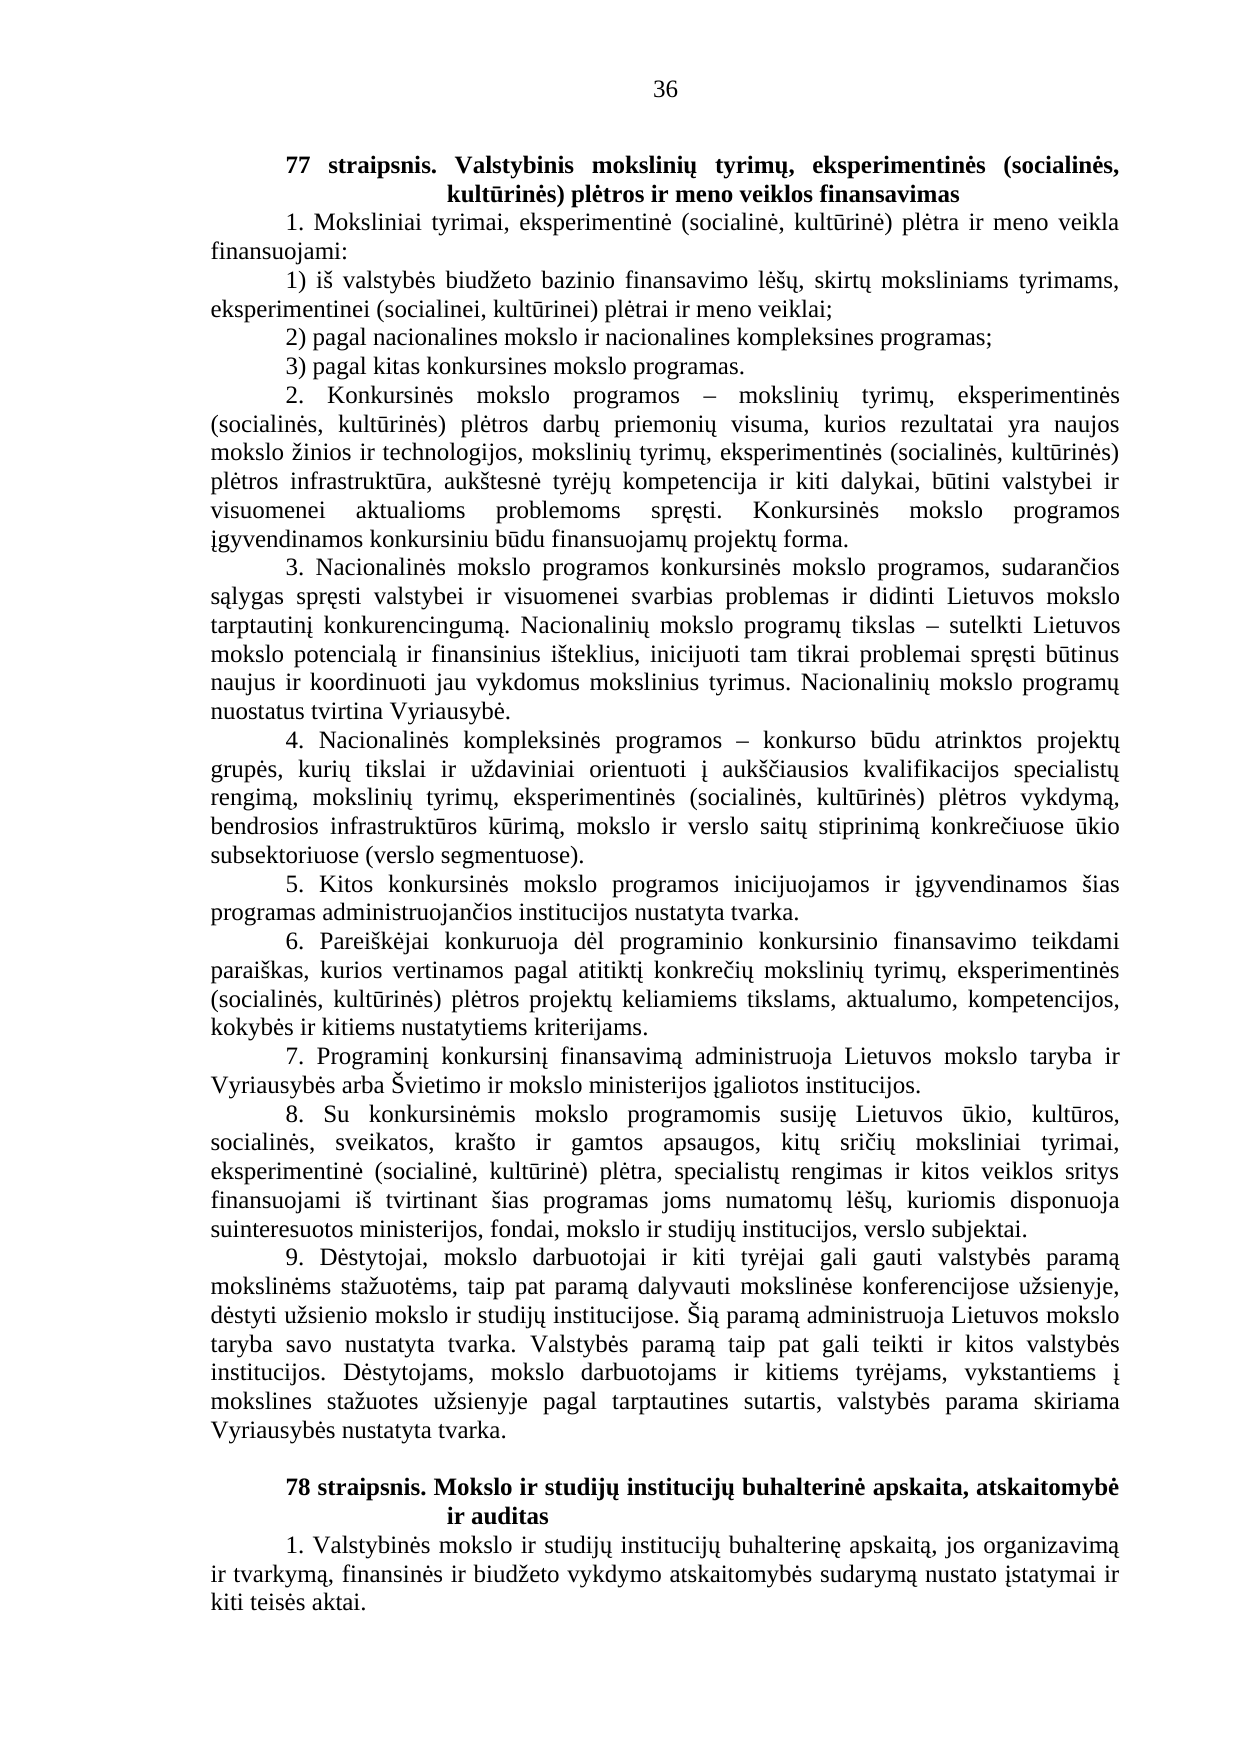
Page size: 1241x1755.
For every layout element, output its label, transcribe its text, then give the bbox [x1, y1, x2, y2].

text 78 straipsnis. Mokslo ir studijų institucijų buhalterinė apskaita, atskaitomybė ir auditas [285, 1472, 1120, 1530]
text 6. Pareiškėjai konkuruoja dėl programinio konkursinio finansavimo teikdami paraiškas, kurios vertinamos pagal atitiktį konkrečių mokslinių tyrimų, eksperimentinės (socialinės, kultūrinės) plėtros projektų keliamiems tikslams, aktualumo, kompetencijos, kokybės ir kitiems nustatytiems kriterijams. [210, 926, 1120, 1041]
text 3. Nacionalinės mokslo programos konkursinės mokslo programos, sudarančios sąlygas spręsti valstybei ir visuomenei svarbias problemas ir didinti Lietuvos mokslo tarptautinį konkurencingumą. Nacionalinių mokslo programų tikslas – sutelkti Lietuvos mokslo potencialą ir finansinius išteklius, inicijuoti tam tikrai problemai spręsti būtinus naujus ir koordinuoti jau vykdomus mokslinius tyrimus. Nacionalinių mokslo programų nuostatus tvirtina Vyriausybė. [210, 552, 1120, 725]
text 9. Dėstytojai, mokslo darbuotojai ir kiti tyrėjai gali gauti valstybės paramą mokslinėms stažuotėms, taip pat paramą dalyvauti mokslinėse konferencijose užsienyje, dėstyti užsienio mokslo ir studijų institucijose. Šią paramą administruoja Lietuvos mokslo taryba savo nustatyta tvarka. Valstybės paramą taip pat gali teikti ir kitos valstybės institucijos. Dėstytojams, mokslo darbuotojams ir kitiems tyrėjams, vykstantiems į mokslines stažuotes užsienyje pagal tarptautines sutartis, valstybės parama skiriama Vyriausybės nustatyta tvarka. [210, 1242, 1120, 1444]
text 4. Nacionalinės kompleksinės programos – konkurso būdu atrinktos projektų grupės, kurių tikslai ir uždaviniai orientuoti į aukščiausios kvalifikacijos specialistų rengimą, mokslinių tyrimų, eksperimentinės (socialinės, kultūrinės) plėtros vykdymą, bendrosios infrastruktūros kūrimą, mokslo ir verslo saitų stiprinimą konkrečiuose ūkio subsektoriuose (verslo segmentuose). [210, 725, 1120, 869]
text 77 straipsnis. Valstybinis mokslinių tyrimų, eksperimentinės (socialinės, kultūrinės) plėtros ir meno veiklos finansavimas [285, 150, 1120, 207]
text 1. Valstybinės mokslo ir studijų institucijų buhalterinę apskaitą, jos organizavimą ir tvarkymą, finansinės ir biudžeto vykdymo atskaitomybės sudarymą nustato įstatymai ir kiti teisės aktai. [210, 1530, 1120, 1616]
text 2) pagal nacionalines mokslo ir nacionalines kompleksines programas; [210, 322, 1120, 351]
text 1. Moksliniai tyrimai, eksperimentinė (socialinė, kultūrinė) plėtra ir meno veikla finansuojami: [210, 207, 1120, 265]
text 2. Konkursinės mokslo programos – mokslinių tyrimų, eksperimentinės (socialinės, kultūrinės) plėtros darbų priemonių visuma, kurios rezultatai yra naujos mokslo žinios ir technologijos, mokslinių tyrimų, eksperimentinės (socialinės, kultūrinės) plėtros infrastruktūra, aukštesnė tyrėjų kompetencija ir kiti dalykai, būtini valstybei ir visuomenei aktualioms problemoms spręsti. Konkursinės mokslo programos įgyvendinamos konkursiniu būdu finansuojamų projektų forma. [210, 380, 1120, 552]
text 7. Programinį konkursinį finansavimą administruoja Lietuvos mokslo taryba ir Vyriausybės arba Švietimo ir mokslo ministerijos įgaliotos institucijos. [210, 1041, 1120, 1099]
text 8. Su konkursinėmis mokslo programomis susiję Lietuvos ūkio, kultūros, socialinės, sveikatos, krašto ir gamtos apsaugos, kitų sričių moksliniai tyrimai, eksperimentinė (socialinė, kultūrinė) plėtra, specialistų rengimas ir kitos veiklos sritys finansuojami iš tvirtinant šias programas joms numatomų lėšų, kuriomis disponuoja suinteresuotos ministerijos, fondai, mokslo ir studijų institucijos, verslo subjektai. [210, 1099, 1120, 1242]
text 1) iš valstybės biudžeto bazinio finansavimo lėšų, skirtų moksliniams tyrimams, eksperimentinei (socialinei, kultūrinei) plėtrai ir meno veiklai; [210, 265, 1120, 322]
text 3) pagal kitas konkursines mokslo programas. [210, 351, 1120, 380]
text 5. Kitos konkursinės mokslo programos inicijuojamos ir įgyvendinamos šias programas administruojančios institucijos nustatyta tvarka. [210, 869, 1120, 926]
